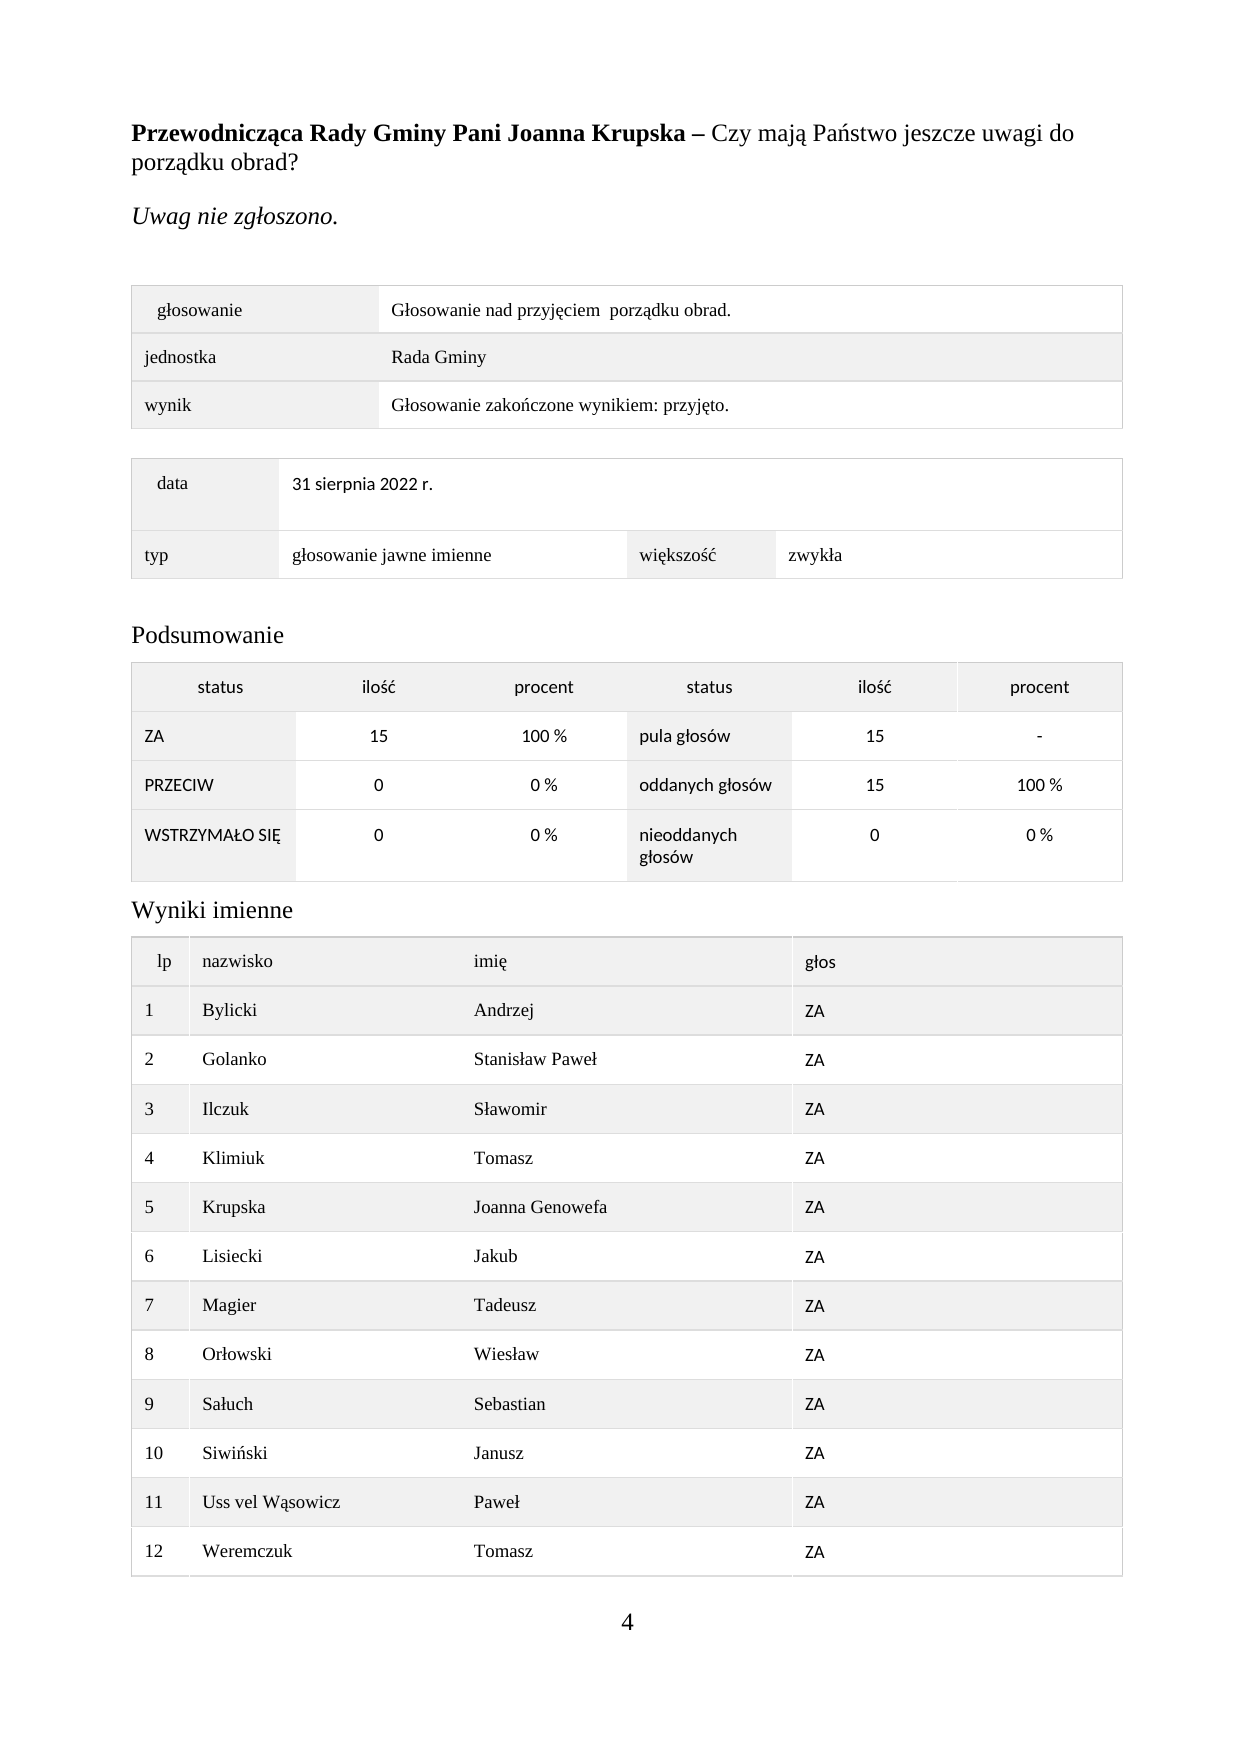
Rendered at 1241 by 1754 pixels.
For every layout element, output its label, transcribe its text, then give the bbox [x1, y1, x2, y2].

table_cell zwykła [776, 531, 1122, 578]
table_cell 0 % [461, 761, 627, 809]
table_header głosowanie [132, 286, 379, 332]
table_cell Jakub [461, 1233, 792, 1280]
table_cell 10 [132, 1429, 189, 1477]
table_cell 6 [132, 1233, 189, 1280]
table_cell ZA [793, 1233, 1122, 1280]
table_cell Uss vel Wąsowicz [190, 1478, 461, 1526]
table_cell 15 [296, 712, 461, 760]
table_cell ZA [793, 1036, 1122, 1084]
table_cell pula głosów [627, 712, 792, 760]
table_cell Krupska [190, 1183, 461, 1231]
table_cell ZA [793, 1331, 1122, 1379]
table_cell Magier [190, 1282, 461, 1329]
table_header status [132, 663, 296, 711]
table_cell większość [627, 531, 776, 578]
table_cell jednostka [132, 334, 379, 380]
table_cell Tomasz [461, 1528, 792, 1575]
table_cell 5 [132, 1183, 189, 1231]
table_cell Bylicki [190, 987, 461, 1034]
table_cell Lisiecki [190, 1233, 461, 1280]
table_cell ZA [793, 1183, 1122, 1231]
table_cell 1 [132, 987, 189, 1034]
table_header data [132, 459, 279, 530]
table_cell Sałuch [190, 1380, 461, 1428]
table_cell ZA [793, 1528, 1122, 1575]
table_cell typ [132, 531, 279, 578]
table_cell 7 [132, 1282, 189, 1329]
table_cell 0 % [958, 810, 1122, 881]
table_cell 0 [296, 810, 461, 881]
table_cell Stanisław Paweł [461, 1036, 792, 1084]
table_cell ZA [793, 1134, 1122, 1182]
table_cell - [958, 712, 1122, 760]
table_header imię [461, 938, 792, 985]
table_header procent [958, 663, 1122, 711]
table_cell 2 [132, 1036, 189, 1084]
text Uwag nie zgłoszono. [131, 201, 1098, 230]
table_cell Orłowski [190, 1331, 461, 1379]
table_cell Sebastian [461, 1380, 792, 1428]
table_cell ZA [793, 1085, 1122, 1133]
table_cell Tadeusz [461, 1282, 792, 1329]
text Przewodnicząca Rady Gminy Pani Joanna Krupska – Czy mają Państwo jeszcze uwagi do porządku obrad? [131, 118, 1098, 176]
table_cell 0 [792, 810, 957, 881]
table_cell Głosowanie zakończone wynikiem: przyjęto. [379, 382, 1122, 428]
table_cell 9 [132, 1380, 189, 1428]
table_cell Sławomir [461, 1085, 792, 1133]
table_cell Joanna Genowefa [461, 1183, 792, 1231]
table_cell Andrzej [461, 987, 792, 1034]
text Podsumowanie [131, 620, 1098, 649]
table_cell WSTRZYMAŁO SIĘ [132, 810, 296, 881]
table_cell Siwiński [190, 1429, 461, 1477]
table_header Głosowanie nad przyjęciem porządku obrad. [379, 286, 1122, 332]
table_cell Paweł [461, 1478, 792, 1526]
table_cell Klimiuk [190, 1134, 461, 1182]
table_cell 15 [792, 761, 957, 809]
table_cell ZA [793, 1429, 1122, 1477]
table_cell Golanko [190, 1036, 461, 1084]
table_cell ZA [793, 1478, 1122, 1526]
table_cell oddanych głosów [627, 761, 792, 809]
table_cell 11 [132, 1478, 189, 1526]
table_cell 100 % [958, 761, 1122, 809]
table_cell ZA [793, 1282, 1122, 1329]
table_cell 12 [132, 1528, 189, 1575]
table_header lp [132, 938, 189, 985]
table_header 31 sierpnia 2022 r. [279, 459, 627, 530]
table_header [776, 459, 1122, 530]
table_header procent [461, 663, 627, 711]
table_cell wynik [132, 382, 379, 428]
text Wyniki imienne [131, 895, 1098, 924]
table_cell 0 [296, 761, 461, 809]
table_header ilość [296, 663, 461, 711]
table_header ilość [792, 663, 957, 711]
table_cell głosowanie jawne imienne [279, 531, 627, 578]
table_cell Tomasz [461, 1134, 792, 1182]
table_cell Rada Gminy [379, 334, 1122, 380]
table_cell ZA [793, 987, 1122, 1034]
table_cell 15 [792, 712, 957, 760]
table_cell Weremczuk [190, 1528, 461, 1575]
table_header [627, 459, 776, 530]
table_header nazwisko [190, 938, 461, 985]
table_cell nieoddanych głosów [627, 810, 792, 881]
table_cell 4 [132, 1134, 189, 1182]
table_cell 0 % [461, 810, 627, 881]
table_cell ZA [132, 712, 296, 760]
table_header status [627, 663, 792, 711]
table_cell 3 [132, 1085, 189, 1133]
table_cell PRZECIW [132, 761, 296, 809]
table_cell Wiesław [461, 1331, 792, 1379]
table_cell 8 [132, 1331, 189, 1379]
table_cell Ilczuk [190, 1085, 461, 1133]
table_cell 100 % [461, 712, 627, 760]
table_header głos [793, 938, 1122, 985]
table_cell Janusz [461, 1429, 792, 1477]
table_cell ZA [793, 1380, 1122, 1428]
